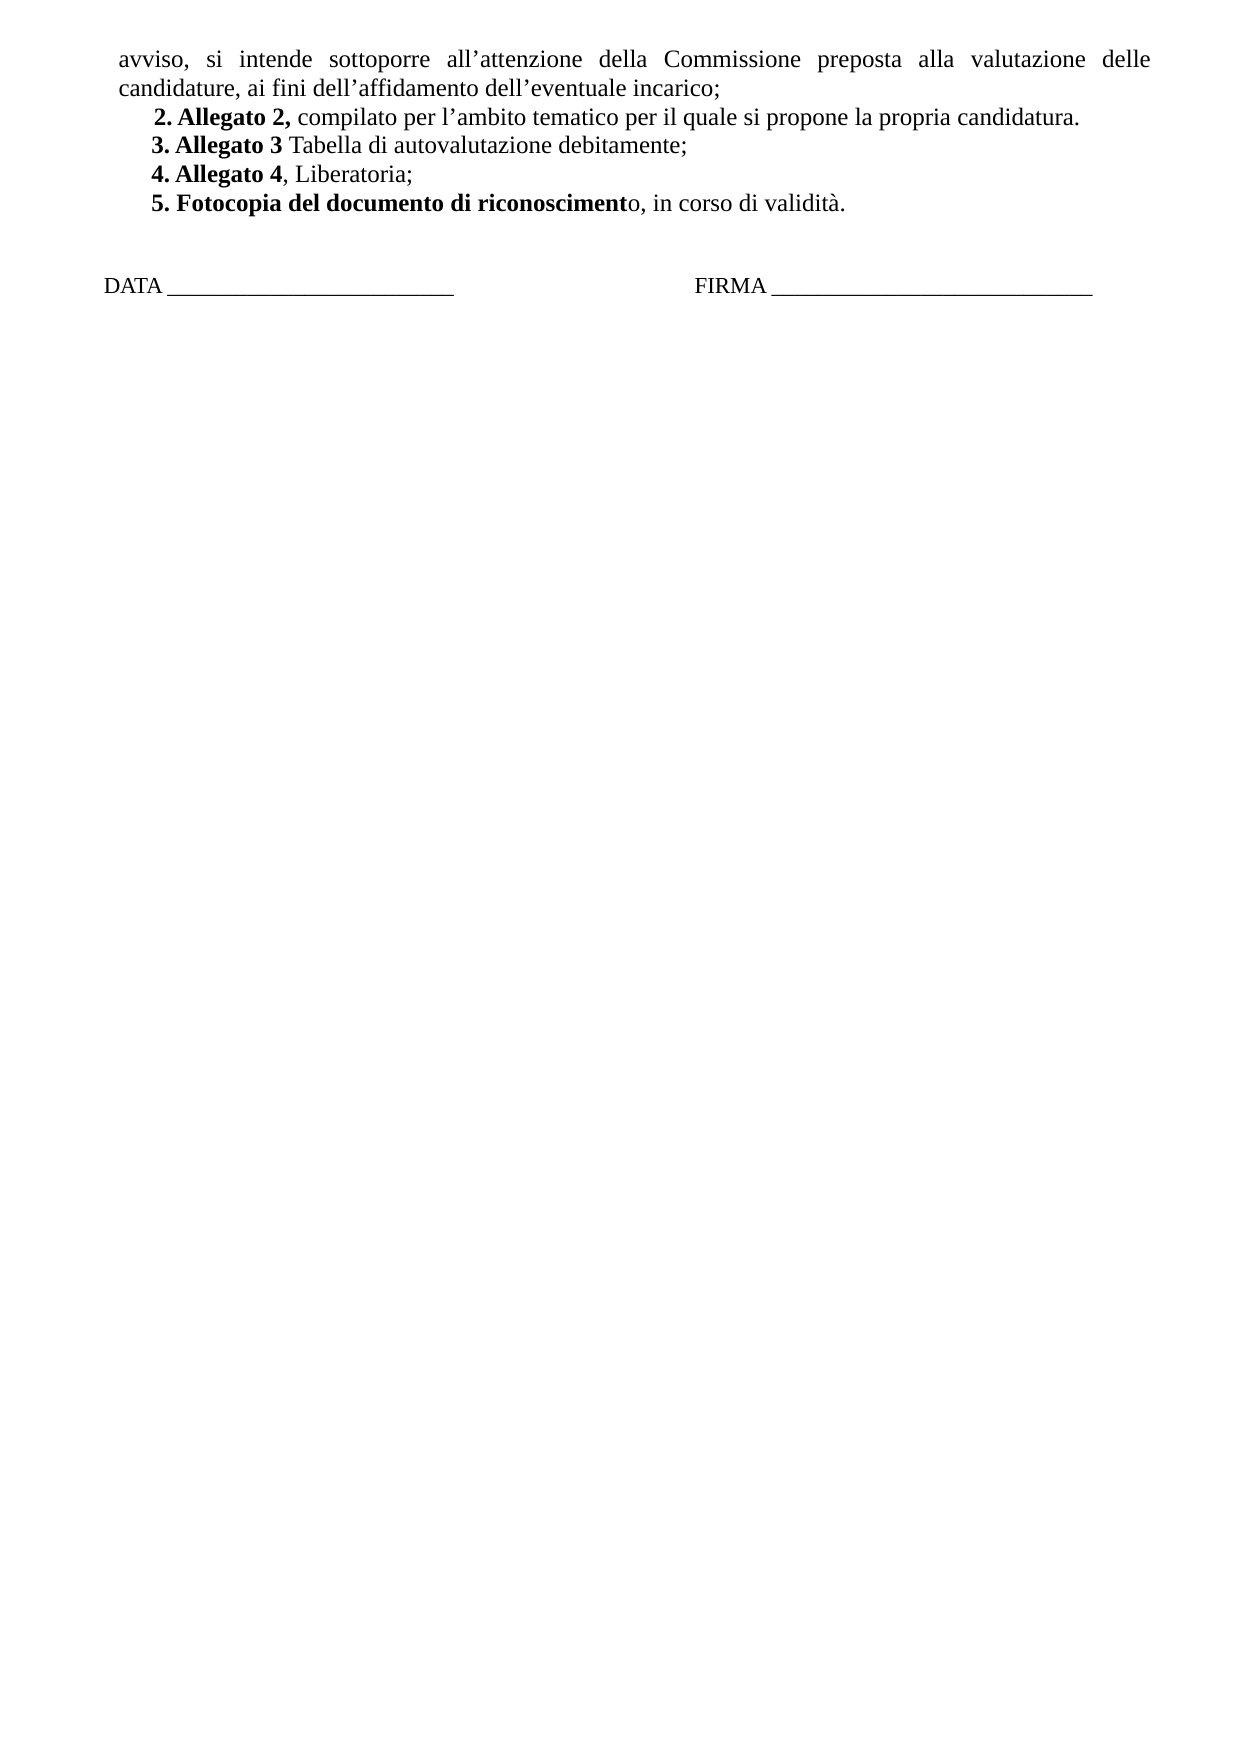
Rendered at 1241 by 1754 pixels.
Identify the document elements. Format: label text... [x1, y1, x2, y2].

list 4. Allegato 4, Liberatoria; [89, 159, 1152, 188]
list 2. Allegato 2, compilato per l’ambito tematico per il quale si propone la propria candidatura. [103, 102, 1152, 131]
text DATA _________________________ FIRMA ____________________________ [103, 272, 1152, 298]
list 3. Allegato 3 Tabella di autovalutazione debitamente; [89, 131, 1152, 159]
list avviso, si intende sottoporre all’attenzione della Commissione preposta alla valutazione delle candidature, ai fini dell’affidamento dell’eventuale incarico; [118, 44, 1152, 102]
list 5. Fotocopia del documento di riconoscimento, in corso di validità. [89, 188, 1152, 217]
